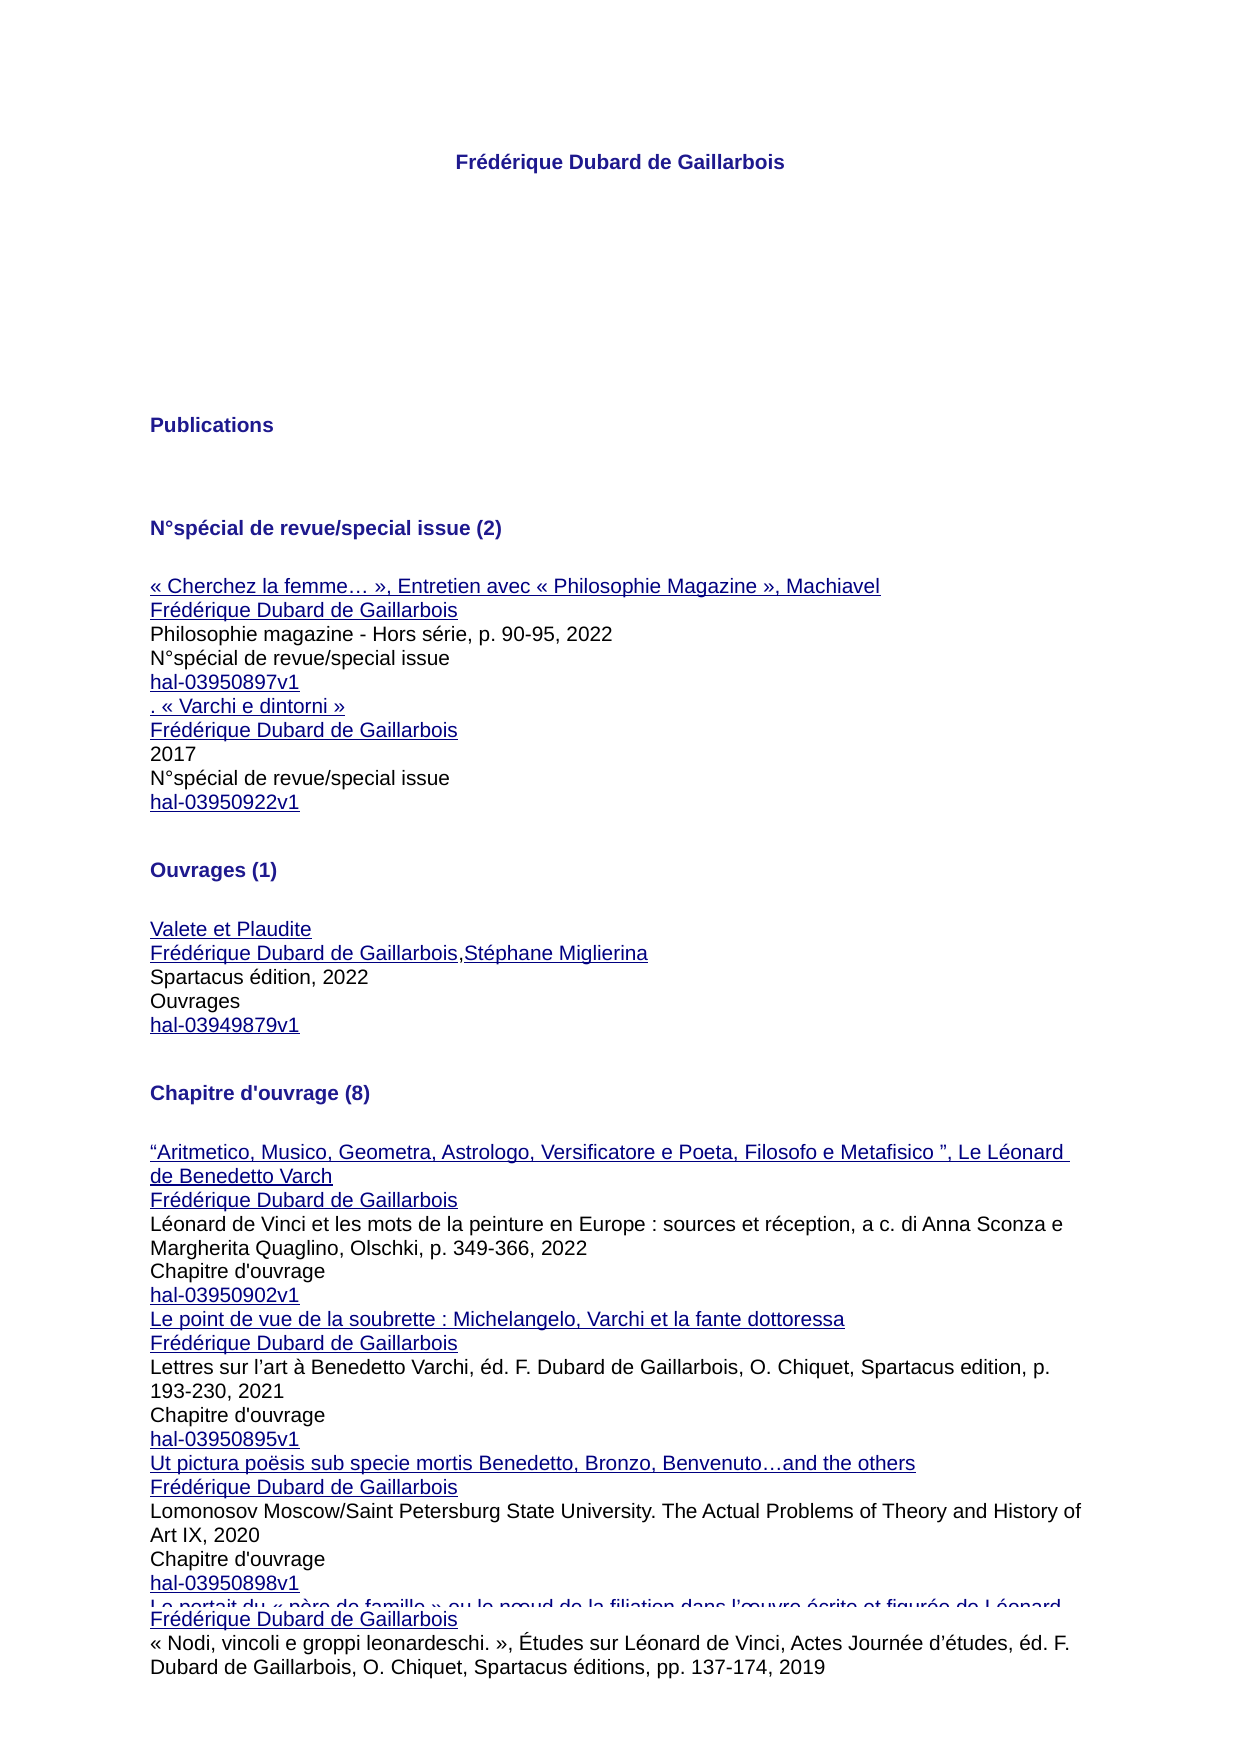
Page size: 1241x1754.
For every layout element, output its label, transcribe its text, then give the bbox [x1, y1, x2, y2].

subtitle Frédérique Dubard de Gaillarbois [150, 150, 1090, 174]
table_cell Le point de vue de la soubrette : Michelangelo, Varchi et la fante dottoressa Frédérique Dubard de Gaillarbois Lettres sur l’art à Benedetto Varchi, éd. F. Dubard de Gaillarbois, O. Chiquet, Spartacus edition, p. 193-230, 2021 Chapitre d'ouvrage hal-03950895v1 [150, 1307, 1090, 1451]
table_cell Le portait du « père de famille » ou le nœud de la filiation dans l’œuvre écrite et figurée de Léonard Frédérique Dubard de Gaillarbois « Nodi, vincoli e groppi leonardeschi. », Études sur Léonard de Vinci, Actes Journée d’études, éd. F. Dubard de Gaillarbois, O. Chiquet, Spartacus éditions, pp. 137-174, 2019 [150, 1595, 1090, 1679]
subtitle Publications [150, 412, 1090, 436]
table_header “Aritmetico, Musico, Geometra, Astrologo, Versificatore e Poeta, Filosofo e Metafisico ”, Le Léonard de Benedetto Varch Frédérique Dubard de Gaillarbois Léonard de Vinci et les mots de la peinture en Europe : sources et réception, a c. di Anna Sconza e Margherita Quaglino, Olschki, p. 349-366, 2022 Chapitre d'ouvrage hal-03950902v1 [150, 1140, 1090, 1307]
table_cell Ut pictura poësis sub specie mortis Benedetto, Bronzo, Benvenuto…and the others Frédérique Dubard de Gaillarbois Lomonosov Moscow/Saint Petersburg State University. The Actual Problems of Theory and History of Art IX, 2020 Chapitre d'ouvrage hal-03950898v1 [150, 1451, 1090, 1595]
subtitle Ouvrages (1) [150, 858, 1090, 882]
table_header « Cherchez la femme… », Entretien avec « Philosophie Magazine », Machiavel Frédérique Dubard de Gaillarbois Philosophie magazine - Hors série, p. 90-95, 2022 N°spécial de revue/special issue hal-03950897v1 [150, 574, 1090, 694]
subtitle N°spécial de revue/special issue (2) [150, 516, 1090, 539]
table_cell . « Varchi e dintorni » Frédérique Dubard de Gaillarbois 2017 N°spécial de revue/special issue hal-03950922v1 [150, 694, 1090, 813]
table_header Valete et Plaudite Frédérique Dubard de Gaillarbois,Stéphane Miglierina Spartacus édition, 2022 Ouvrages hal-03949879v1 [150, 917, 1090, 1036]
subtitle Chapitre d'ouvrage (8) [150, 1081, 1090, 1105]
